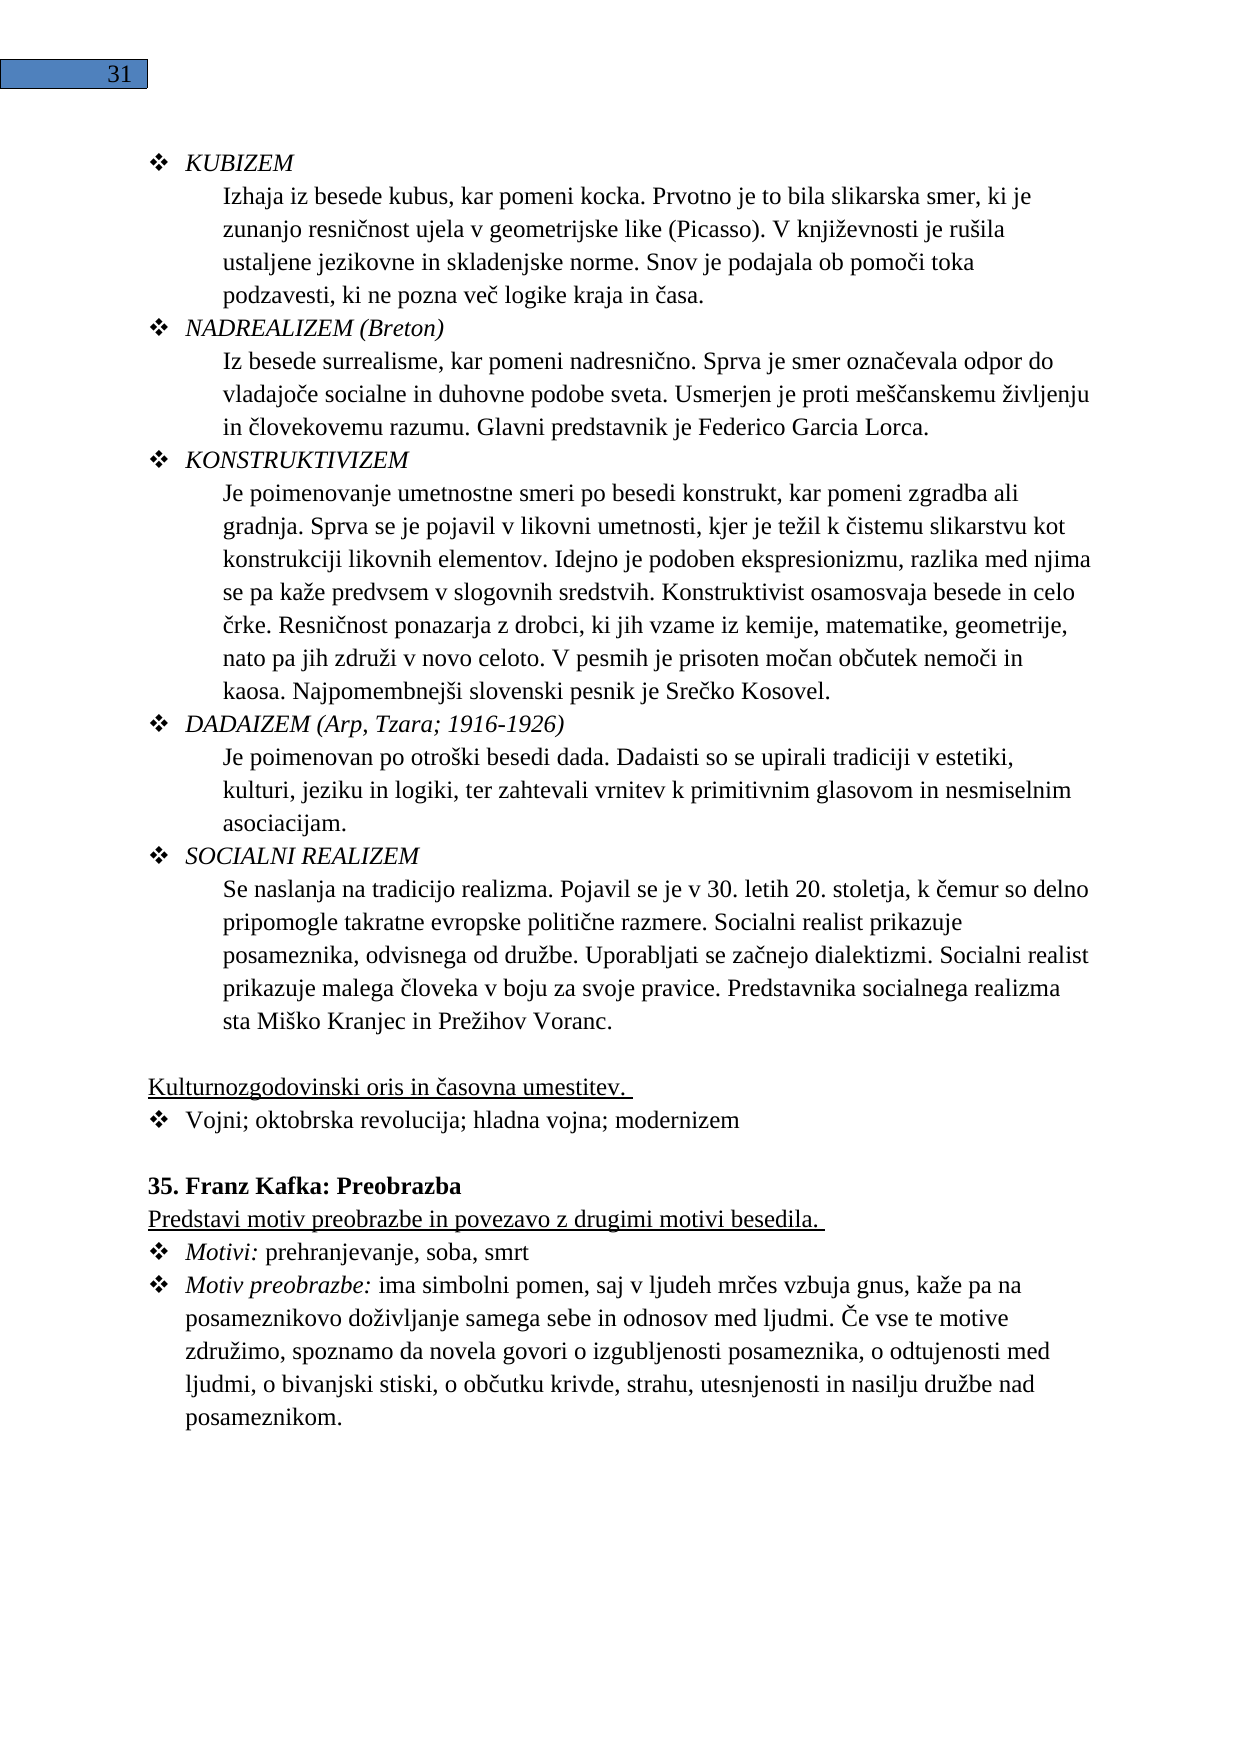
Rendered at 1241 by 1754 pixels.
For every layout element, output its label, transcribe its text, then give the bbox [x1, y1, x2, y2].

list KUBIZEM [148, 148, 1092, 176]
list Se naslanja na tradicijo realizma. Pojavil se je v 30. letih 20. stoletja, k čemur so delno pripomogle takratne evropske politične razmere. Socialni realist prikazuje posameznika, odvisnega od družbe. Uporabljati se začnejo dialektizmi. Socialni realist prikazuje malega človeka v boju za svoje pravice. Predstavnika socialnega realizma sta Miško Kranjec in Prežihov Voranc. [223, 874, 1092, 1035]
text Kulturnozgodovinski oris in časovna umestitev. [148, 1072, 1092, 1101]
list KONSTRUKTIVIZEM [148, 445, 1092, 474]
list SOCIALNI REALIZEM [148, 841, 1092, 870]
list DADAIZEM (Arp, Tzara; 1916-1926) [148, 709, 1092, 738]
text 35. Franz Kafka: Preobrazba [148, 1171, 1092, 1200]
list Motivi: prehranjevanje, soba, smrt [148, 1237, 1092, 1266]
list Izhaja iz besede kubus, kar pomeni kocka. Prvotno je to bila slikarska smer, ki je zunanjo resničnost ujela v geometrijske like (Picasso). V književnosti je rušila ustaljene jezikovne in skladenjske norme. Snov je podajala ob pomoči toka podzavesti, ki ne pozna več logike kraja in časa. [223, 181, 1092, 308]
list Je poimenovan po otroški besedi dada. Dadaisti so se upirali tradiciji v estetiki, kulturi, jeziku in logiki, ter zahtevali vrnitev k primitivnim glasovom in nesmiselnim asociacijam. [223, 742, 1092, 837]
list Je poimenovanje umetnostne smeri po besedi konstrukt, kar pomeni zgradba ali gradnja. Sprva se je pojavil v likovni umetnosti, kjer je težil k čistemu slikarstvu kot konstrukciji likovnih elementov. Idejno je podoben ekspresionizmu, razlika med njima se pa kaže predvsem v slogovnih sredstvih. Konstruktivist osamosvaja besede in celo črke. Resničnost ponazarja z drobci, ki jih vzame iz kemije, matematike, geometrije, nato pa jih združi v novo celoto. V pesmih je prisoten močan občutek nemoči in kaosa. Najpomembnejši slovenski pesnik je Srečko Kosovel. [223, 478, 1092, 705]
list Motiv preobrazbe: ima simbolni pomen, saj v ljudeh mrčes vzbuja gnus, kaže pa na posameznikovo doživljanje samega sebe in odnosov med ljudmi. Če vse te motive združimo, spoznamo da novela govori o izgubljenosti posameznika, o odtujenosti med ljudmi, o bivanjski stiski, o občutku krivde, strahu, utesnjenosti in nasilju družbe nad posameznikom. [148, 1270, 1092, 1431]
list NADREALIZEM (Breton) [148, 313, 1092, 342]
text Predstavi motiv preobrazbe in povezavo z drugimi motivi besedila. [148, 1204, 1092, 1233]
list Vojni; oktobrska revolucija; hladna vojna; modernizem [148, 1105, 1092, 1134]
list Iz besede surrealisme, kar pomeni nadresnično. Sprva je smer označevala odpor do vladajoče socialne in duhovne podobe sveta. Usmerjen je proti meščanskemu življenju in človekovemu razumu. Glavni predstavnik je Federico Garcia Lorca. [223, 346, 1092, 441]
